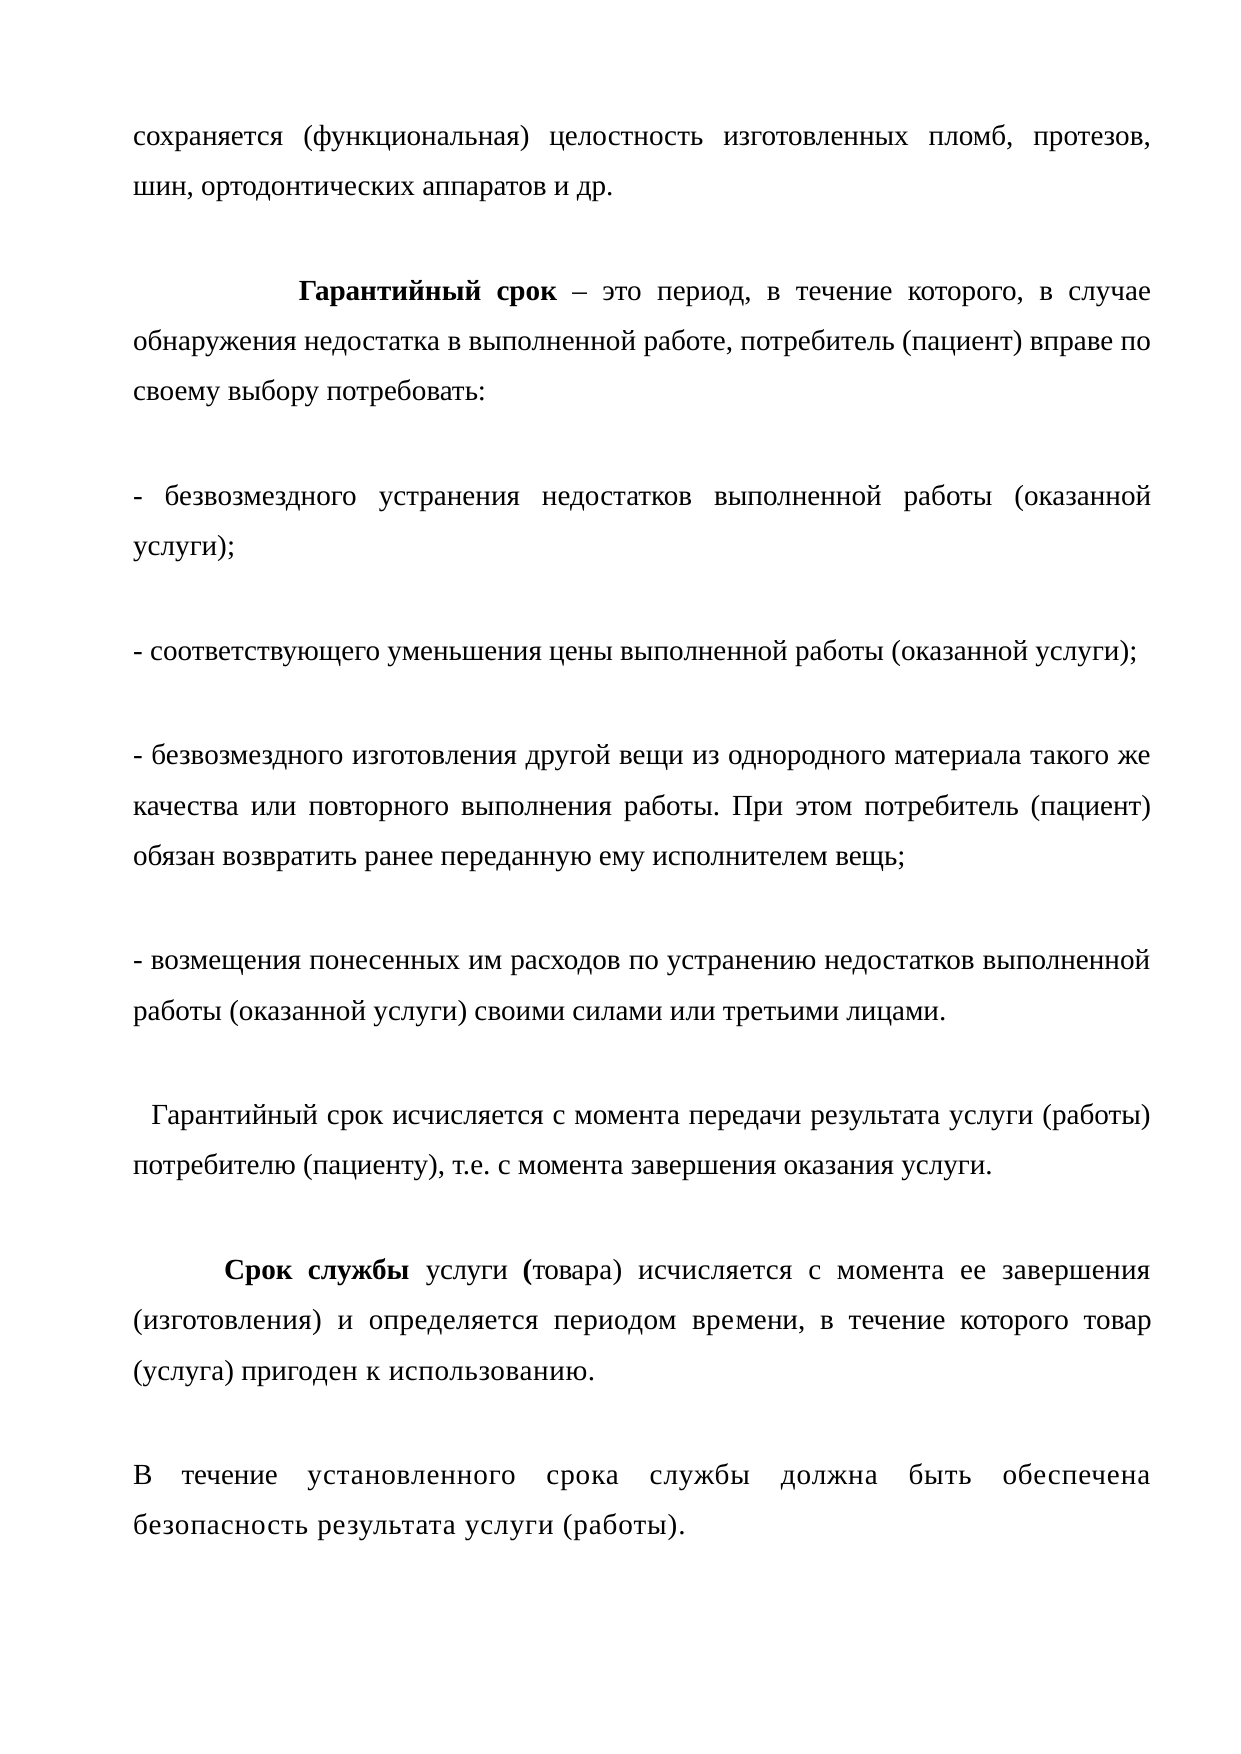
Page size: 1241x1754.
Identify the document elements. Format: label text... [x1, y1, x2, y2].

text Срок службы услуги (товара) исчисляется с момента ее завершения (изготовления) и определяется периодом времени, в течение которого товар (услуга) пригоден к использованию. [133, 1252, 1152, 1386]
text Гарантийный срок – это период, в течение которого, в случае обнаружения недостатка в выполненной работе, потребитель (пациент) вправе по своему выбору потребовать: [133, 273, 1152, 407]
text - безвозмездного устранения недостатков выполненной работы (оказанной услуги); [133, 478, 1152, 562]
text - безвозмездного изготовления другой вещи из однородного материала такого же качества или повторного выполнения работы. При этом потребитель (пациент) обязан возвратить ранее переданную ему исполнителем вещь; [133, 737, 1152, 871]
text сохраняется (функциональная) целостность изготовленных пломб, протезов, шин, ортодонтических аппаратов и др. [133, 118, 1152, 202]
text В течение установленного срока службы должна быть обеспечена безопасность результата услуги (работы). [133, 1457, 1152, 1541]
text - соответствующего уменьшения цены выполненной работы (оказанной услуги); [133, 633, 1152, 666]
text Гарантийный срок исчисляется с момента передачи результата услуги (работы) потребителю (пациенту), т.е. с момента завершения оказания услуги. [133, 1097, 1152, 1181]
text - возмещения понесенных им расходов по устранению недостатков выполненной работы (оказанной услуги) своими силами или третьими лицами. [133, 942, 1152, 1026]
